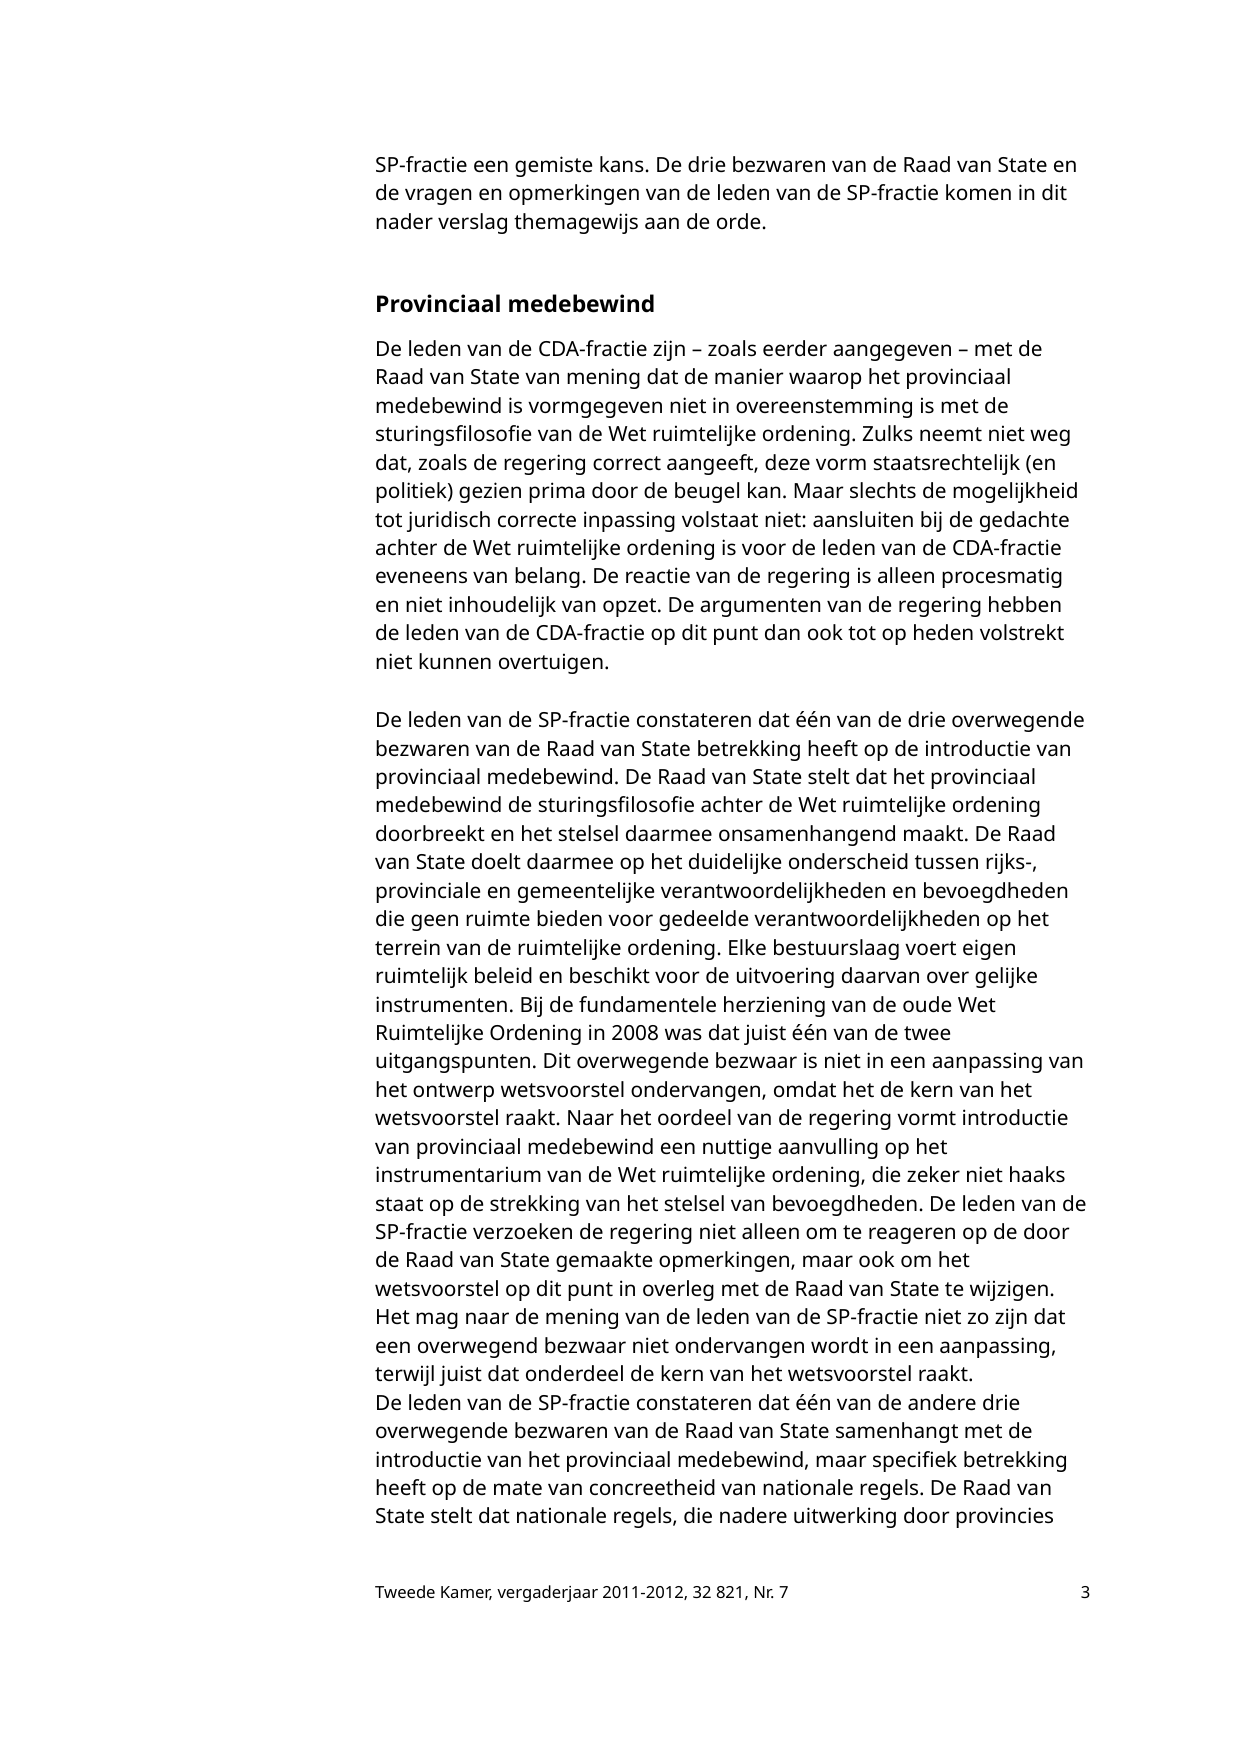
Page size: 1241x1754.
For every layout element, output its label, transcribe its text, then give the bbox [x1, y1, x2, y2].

text De leden van de CDA-fractie zijn – zoals eerder aangegeven – met de Raad van State van mening dat de manier waarop het provinciaal medebewind is vormgegeven niet in overeenstemming is met de sturingsfilosofie van de Wet ruimtelijke ordening. Zulks neemt niet weg dat, zoals de regering correct aangeeft, deze vorm staatsrechtelijk (en politiek) gezien prima door de beugel kan. Maar slechts de mogelijkheid tot juridisch correcte inpassing volstaat niet: aansluiten bij de gedachte achter de Wet ruimtelijke ordening is voor de leden van de CDA-fractie eveneens van belang. De reactie van de regering is alleen procesmatig en niet inhoudelijk van opzet. De argumenten van de regering hebben de leden van de CDA-fractie op dit punt dan ook tot op heden volstrekt niet kunnen overtuigen. [375, 533, 1090, 874]
text Drie overwegende bezwaren van de Raad van State hebben niet geleid tot aanpassing van de wetswijziging. Naar mening van de leden van de SP-fractie een gemiste kans. De drie bezwaren van de Raad van State en de vragen en opmerkingen van de leden van de SP-fractie komen in dit nader verslag themagewijs aan de orde. [375, 292, 1090, 434]
text Los van de vele vragen die naar de mening van de SP-fractie inhoudelijk nauwelijks of onvoldoende zijn beantwoord, is het grootste bezwaar gelegen in het feit dat de afdeling advisering van de Raad van State destijds het advies ten aanzien van dit wetsvoorstel, welke de Raad van State zoals te doen gebruikelijk samenvat in vaste dicta, heeft afgesloten met de kwalificatie van het vierde dictum. Dit dictum luidt: «De afdeling advisering van de Raad van State geeft u in overweging het voorstel van wet niet te zenden aan de Tweede Kamer der Staten Generaal dan nadat met het vorenstaande rekening zal zijn gehouden.» Zoals bekend kwalificeert de Raad van State in mate van strengheid oplopend tot zes. De Raad van State geeft met de keuze voor het vierde dictum aan weliswaar geen fundamentele bezwaren tegen het wetsvoorstel te hebben, maar wel overwegende bezwaren tegen één of meer onderdelen van de ontwerpregeling, die door aanpassing van die regeling kunnen worden ondervangen. Dictum vier is naar de mening van de SP-fractie een dictum waar gedegen rekening gehouden moet worden. [375, 150, 1090, 292]
text De leden van de SP-fractie constateren dat één van de drie overwegende bezwaren van de Raad van State betrekking heeft op de introductie van provinciaal medebewind. De Raad van State stelt dat het provinciaal medebewind de sturingsfilosofie achter de Wet ruimtelijke ordening doorbreekt en het stelsel daarmee onsamenhangend maakt. De Raad van State doelt daarmee op het duidelijke onderscheid tussen rijks-, provinciale en gemeentelijke verantwoordelijkheden en bevoegdheden die geen ruimte bieden voor gedeelde verantwoordelijkheden op het terrein van de ruimtelijke ordening. Elke bestuurslaag voert eigen ruimtelijk beleid en beschikt voor de uitvoering daarvan over gelijke instrumenten. Bij de fundamentele herziening van de oude Wet Ruimtelijke Ordening in 2008 was dat juist één van de twee uitgangspunten. Dit overwegende bezwaar is niet in een aanpassing van het ontwerp wetsvoorstel ondervangen, omdat het de kern van het wetsvoorstel raakt. Naar het oordeel van de regering vormt introductie van provinciaal medebewind een nuttige aanvulling op het instrumentarium van de Wet ruimtelijke ordening, die zeker niet haaks staat op de strekking van het stelsel van bevoegdheden. De leden van de SP-fractie verzoeken de regering niet alleen om te reageren op de door de Raad van State gemaakte opmerkingen, maar ook om het wetsvoorstel op dit punt in overleg met de Raad van State te wijzigen. Het mag naar de mening van de leden van de SP-fractie niet zo zijn dat een overwegend bezwaar niet ondervangen wordt in een aanpassing, terwijl juist dat onderdeel de kern van het wetsvoorstel raakt. [375, 904, 1090, 1530]
subtitle Provinciaal medebewind [375, 487, 1090, 518]
